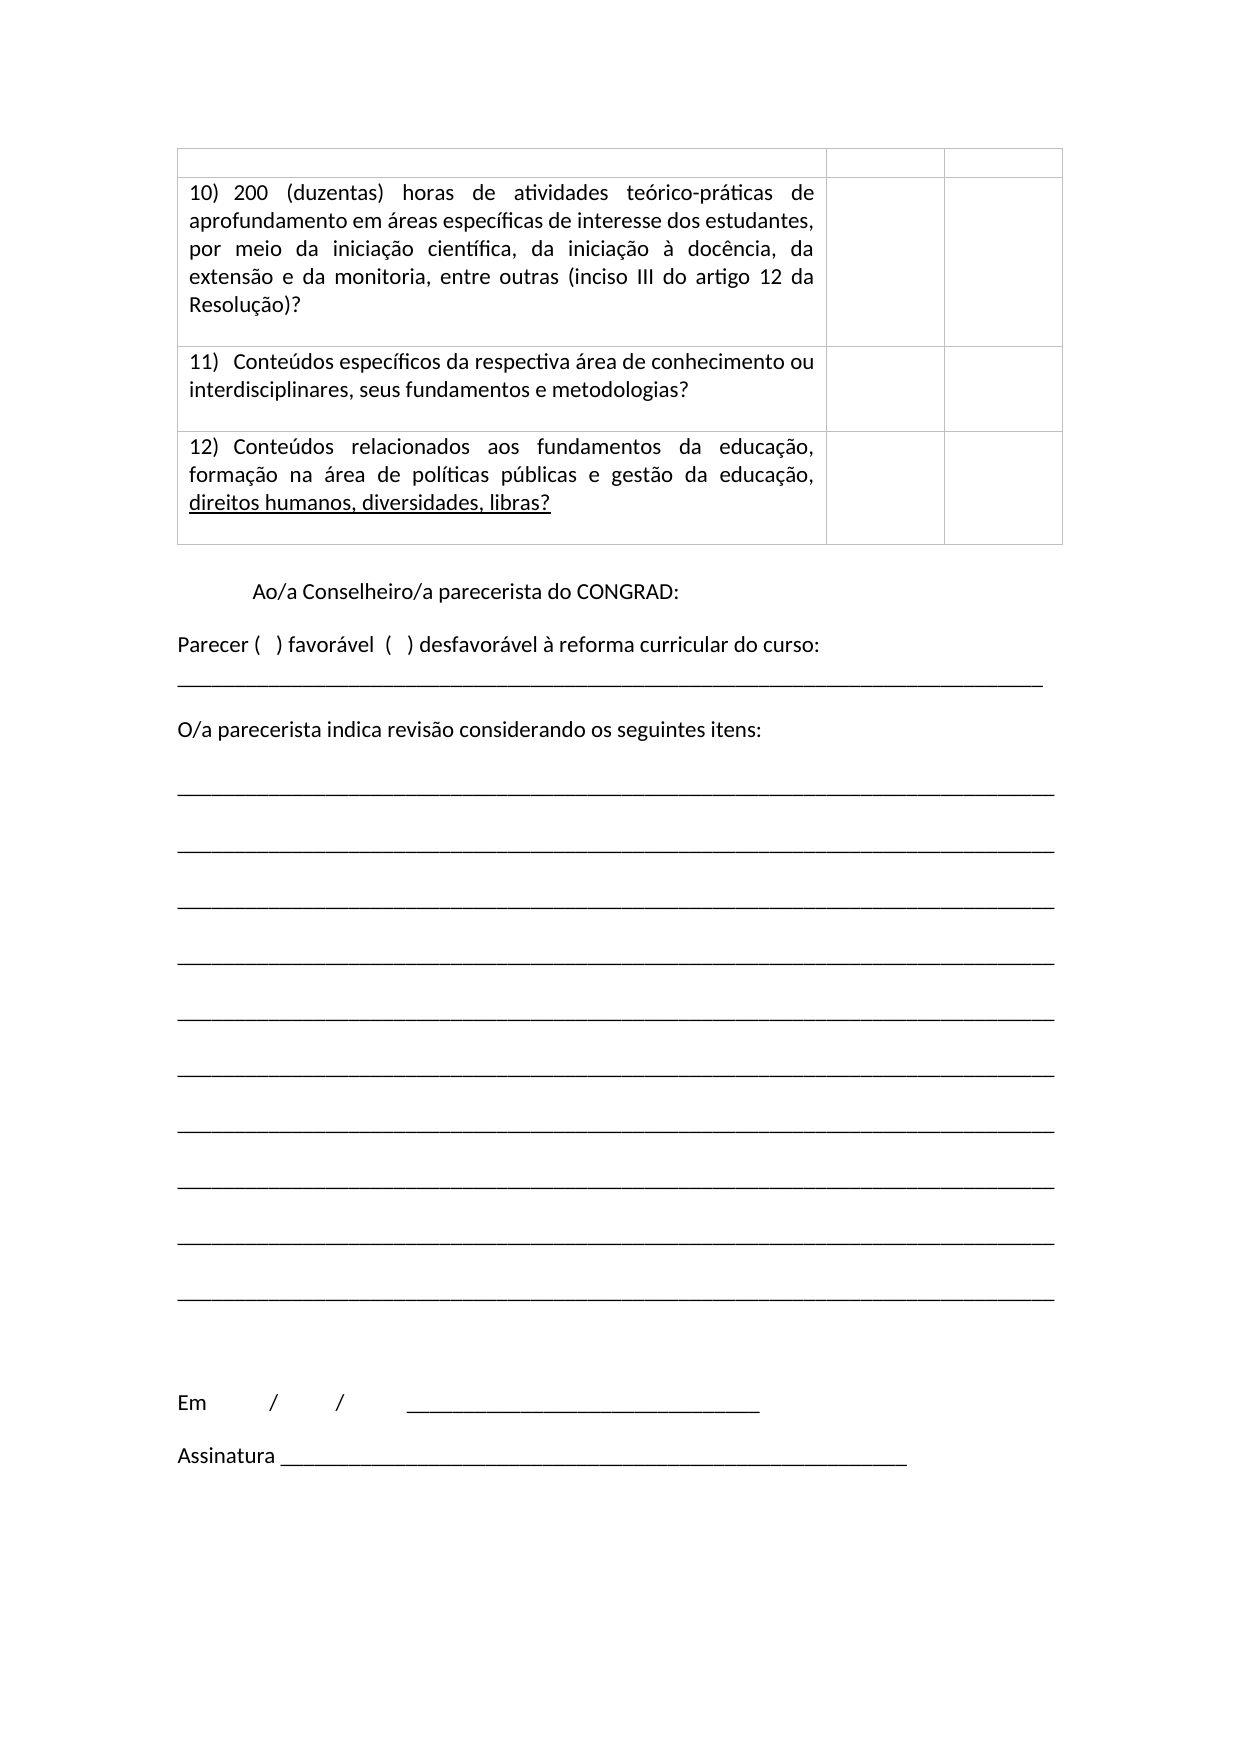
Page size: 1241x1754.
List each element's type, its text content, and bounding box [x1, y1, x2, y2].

text Em / / _______________________________ [177, 1388, 1063, 1416]
table_cell [945, 432, 1062, 544]
text Parecer ( ) favorável ( ) desfavorável à reforma curricular do curso: ____________________________________________________________________________ [177, 630, 1063, 691]
text Assinatura _______________________________________________________ [177, 1441, 1063, 1469]
table_cell Conteúdos específicos da respectiva área de conhecimento ou interdisciplinares, seus fundamentos e metodologias? [178, 347, 826, 431]
table_cell [945, 149, 1062, 177]
table_cell [827, 149, 944, 177]
table_cell [945, 178, 1062, 346]
text O/a parecerista indica revisão considerando os seguintes itens: __________________________________________________________________________________________________________________________________________________________________________________________________________________________________________________________________________________________________________________________________________________________________________________________________________________________________________________________________________________________________________________________________________________________________________________________________________________________________________________________________________________________________________________________________________________________________________________________________ [177, 716, 1063, 1304]
table_cell [827, 347, 944, 431]
table_cell [178, 149, 826, 177]
list Ao/a Conselheiro/a parecerista do CONGRAD: [252, 577, 1063, 605]
table_cell [945, 347, 1062, 431]
table_cell 200 (duzentas) horas de atividades teórico-práticas de aprofundamento em áreas específicas de interesse dos estudantes, por meio da iniciação científica, da iniciação à docência, da extensão e da monitoria, entre outras (inciso III do artigo 12 da Resolução)? [178, 178, 826, 346]
table_cell Conteúdos relacionados aos fundamentos da educação, formação na área de políticas públicas e gestão da educação, direitos humanos, diversidades, libras? [178, 432, 826, 544]
table_cell [827, 178, 944, 346]
table_cell [827, 432, 944, 544]
